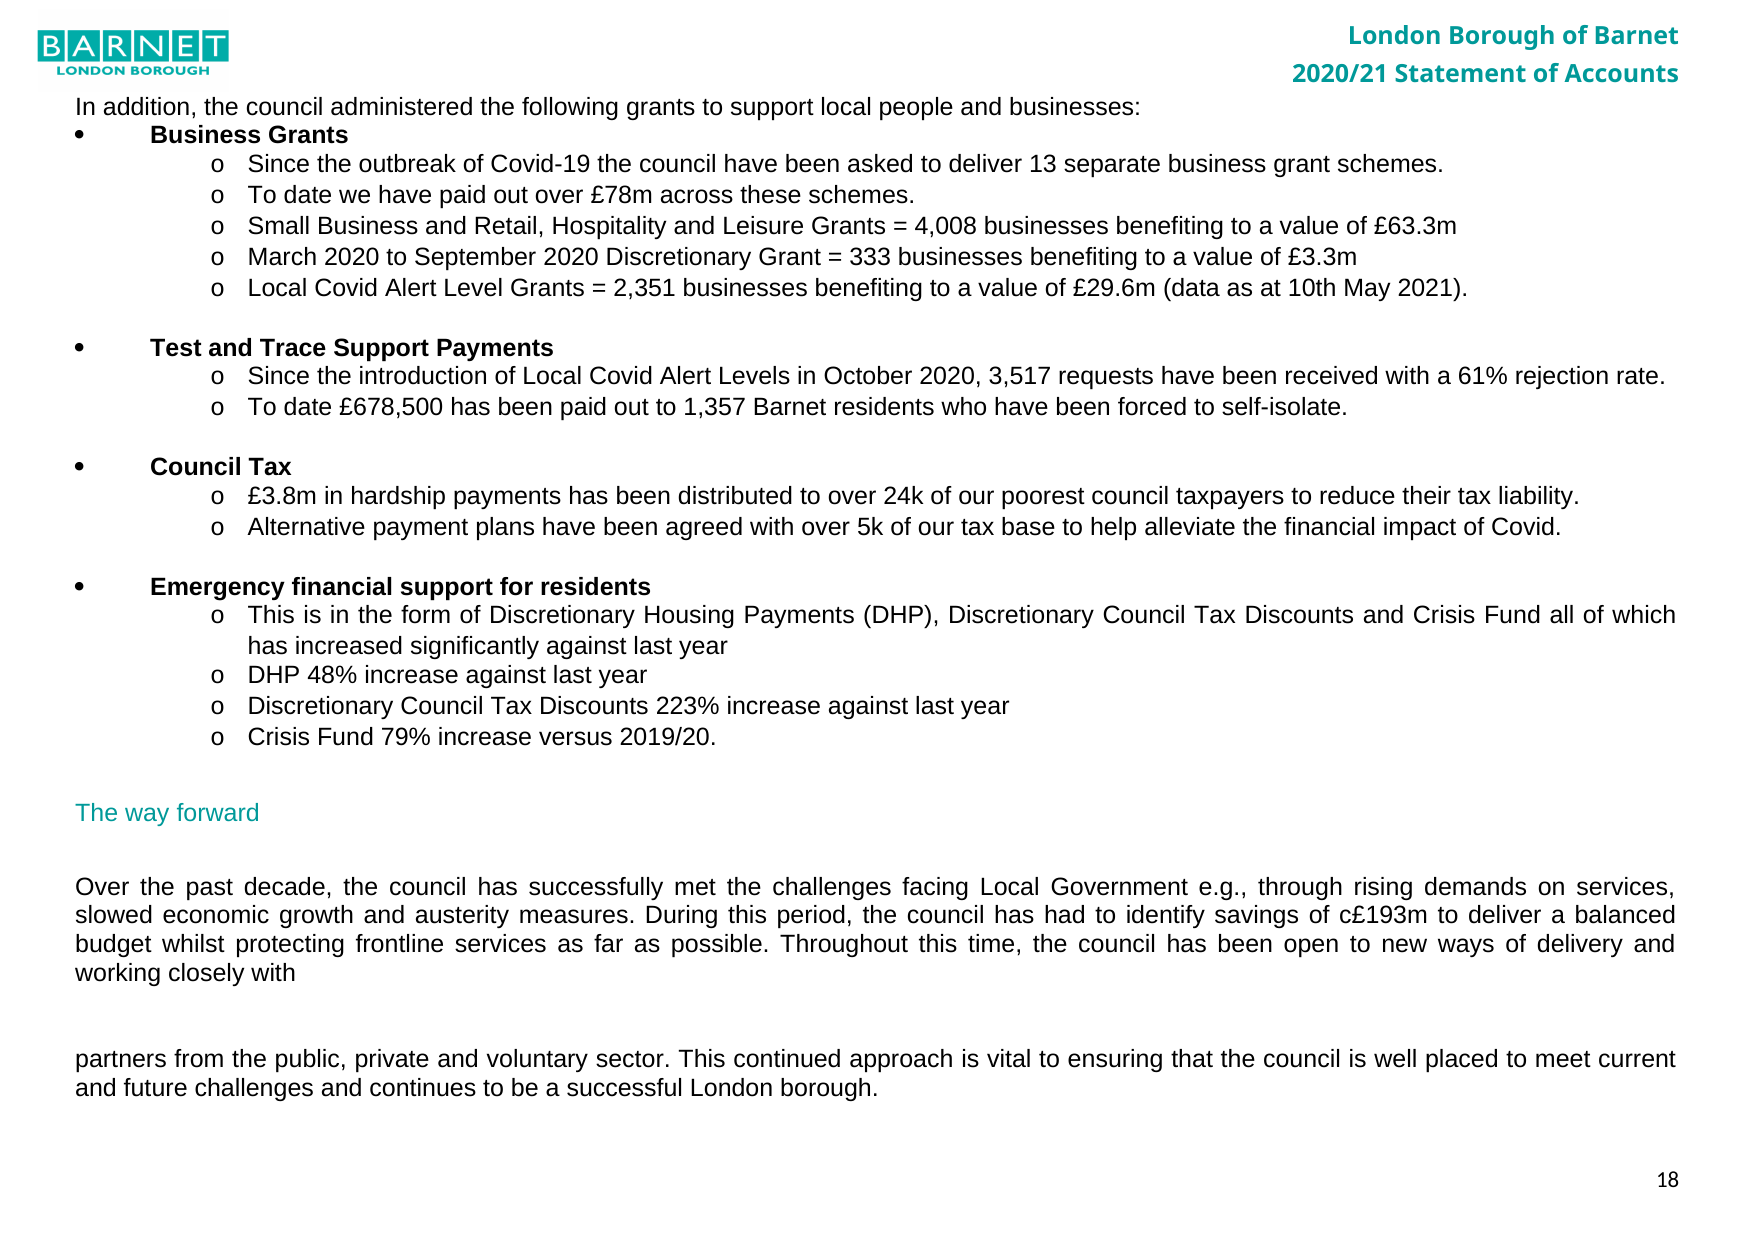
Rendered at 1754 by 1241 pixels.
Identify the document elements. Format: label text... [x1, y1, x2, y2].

subtitle The way forward [75, 797, 1679, 826]
list Discretionary Council Tax Discounts 223% increase against last year [210, 691, 1679, 722]
list Council Tax [75, 452, 1643, 481]
text partners from the public, private and voluntary sector. This continued approach is vital to ensuring that the council is well placed to meet current and future challenges and continues to be a successful London borough. [75, 1044, 1679, 1102]
list Small Business and Retail, Hospitality and Leisure Grants = 4,008 businesses benefiting to a value of £63.3m [210, 211, 1679, 242]
list Test and Trace Support Payments [75, 332, 1643, 361]
list Local Covid Alert Level Grants = 2,351 businesses benefiting to a value of £29.6m (data as at 10th May 2021). [210, 273, 1679, 304]
list Since the introduction of Local Covid Alert Levels in October 2020, 3,517 requests have been received with a 61% rejection rate. [210, 361, 1679, 392]
list This is in the form of Discretionary Housing Payments (DHP), Discretionary Council Tax Discounts and Crisis Fund all of which has increased significantly against last year [210, 600, 1679, 660]
list Emergency financial support for residents [75, 571, 1643, 600]
list To date £678,500 has been paid out to 1,357 Barnet residents who have been forced to self-isolate. [210, 392, 1679, 423]
list March 2020 to September 2020 Discretionary Grant = 333 businesses benefiting to a value of £3.3m [210, 242, 1679, 273]
list Business Grants [75, 120, 1643, 149]
text Over the past decade, the council has successfully met the challenges facing Local Government e.g., through rising demands on services, slowed economic growth and austerity measures. During this period, the council has had to identify savings of c£193m to deliver a balanced budget whilst protecting frontline services as far as possible. Throughout this time, the council has been open to new ways of delivery and working closely with [75, 872, 1679, 987]
list Since the outbreak of Covid-19 the council have been asked to deliver 13 separate business grant schemes. [210, 149, 1679, 180]
text In addition, the council administered the following grants to support local people and businesses: [75, 91, 1643, 120]
list Alternative payment plans have been agreed with over 5k of our tax base to help alleviate the financial impact of Covid. [210, 512, 1679, 543]
list Crisis Fund 79% increase versus 2019/20. [210, 722, 1679, 753]
list £3.8m in hardship payments has been distributed to over 24k of our poorest council taxpayers to reduce their tax liability. [210, 481, 1679, 512]
list To date we have paid out over £78m across these schemes. [210, 180, 1679, 211]
list DHP 48% increase against last year [210, 660, 1679, 691]
